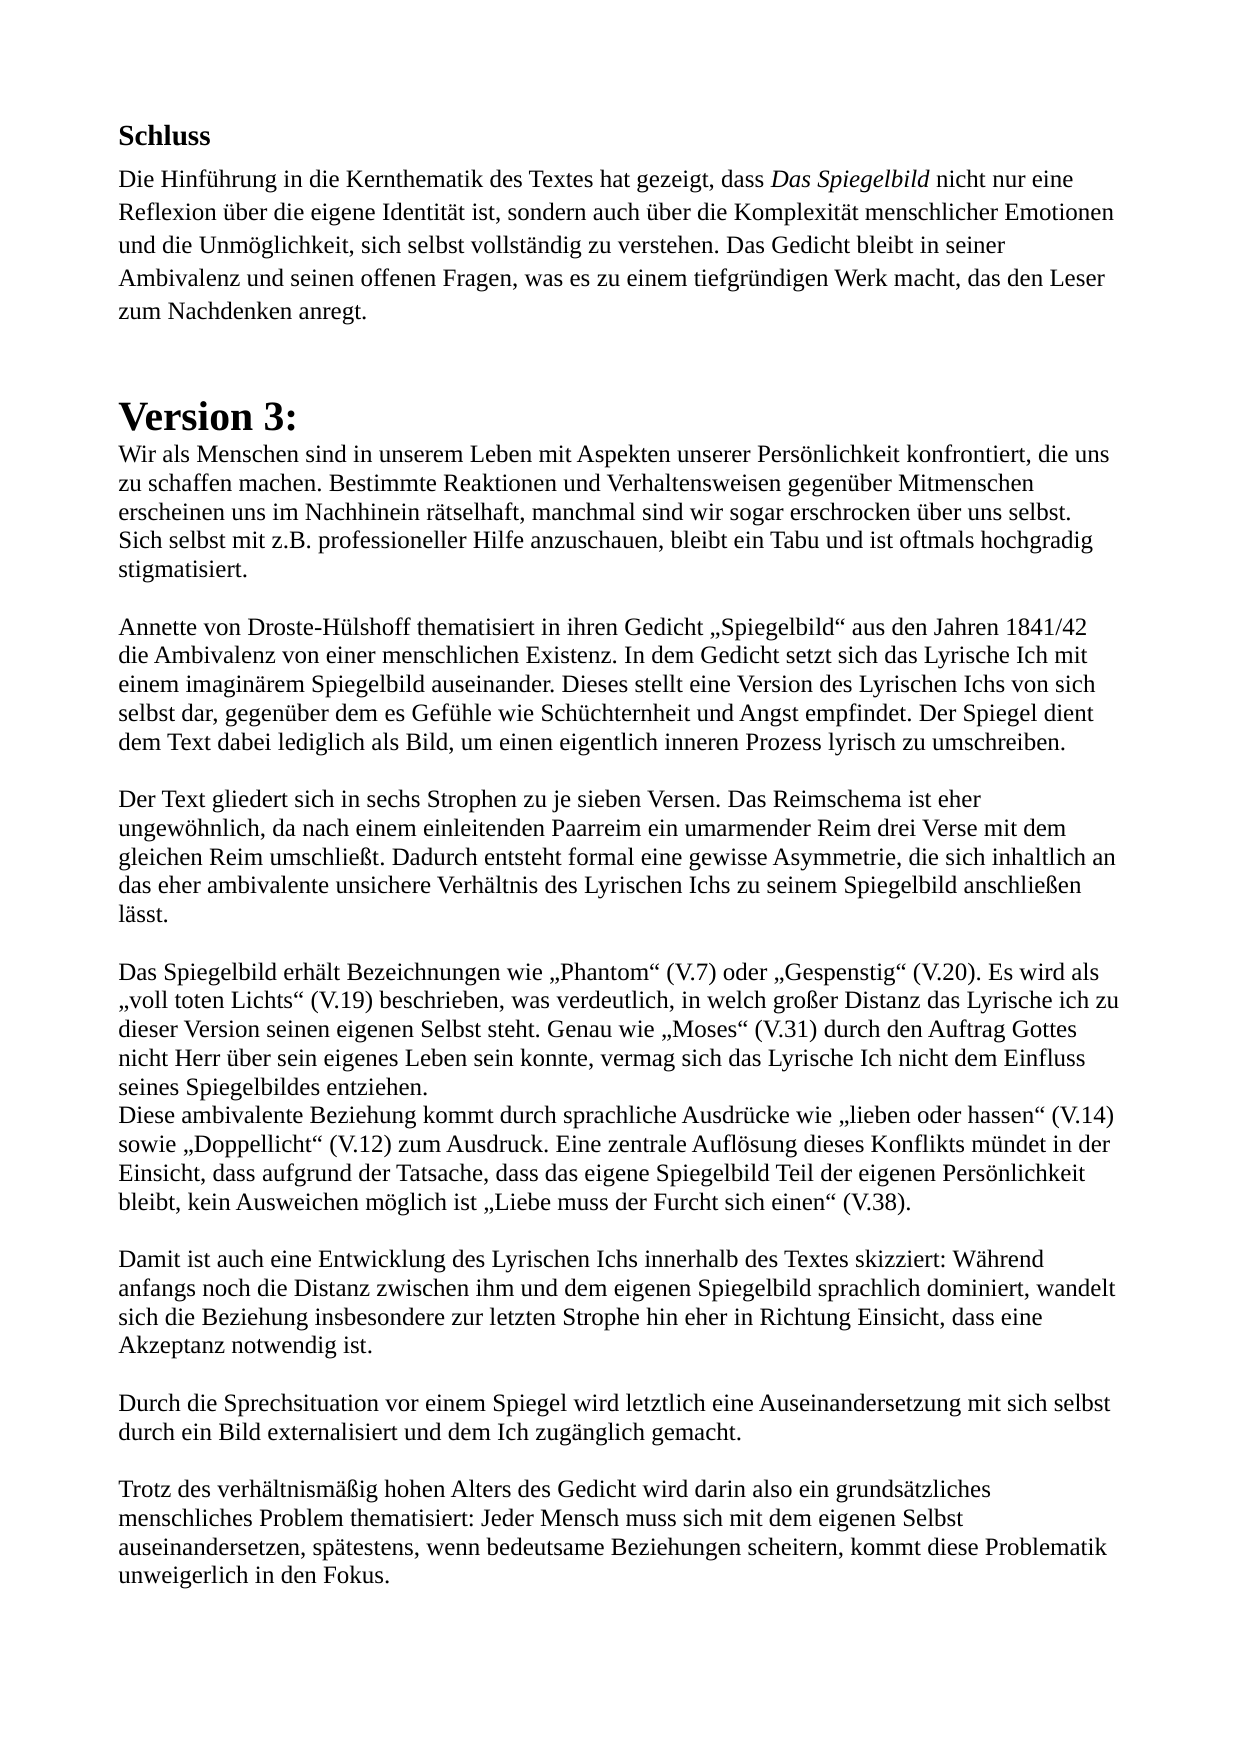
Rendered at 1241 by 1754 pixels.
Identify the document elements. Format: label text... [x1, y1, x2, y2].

text Trotz des verhältnismäßig hohen Alters des Gedicht wird darin also ein grundsätzliches menschliches Problem thematisiert: Jeder Mensch muss sich mit dem eigenen Selbst auseinandersetzen, spätestens, wenn bedeutsame Beziehungen scheitern, kommt diese Problematik unweigerlich in den Fokus. [118, 1474, 1122, 1589]
text Der Text gliedert sich in sechs Strophen zu je sieben Versen. Das Reimschema ist eher ungewöhnlich, da nach einem einleitenden Paarreim ein umarmender Reim drei Verse mit dem gleichen Reim umschließt. Dadurch entsteht formal eine gewisse Asymmetrie, die sich inhaltlich an das eher ambivalente unsichere Verhältnis des Lyrischen Ichs zu seinem Spiegelbild anschließen lässt. [118, 784, 1122, 928]
text Durch die Sprechsituation vor einem Spiegel wird letztlich eine Auseinandersetzung mit sich selbst durch ein Bild externalisiert und dem Ich zugänglich gemacht. [118, 1388, 1122, 1446]
text Annette von Droste-Hülshoff thematisiert in ihren Gedicht „Spiegelbild“ aus den Jahren 1841/42 die Ambivalenz von einer menschlichen Existenz. In dem Gedicht setzt sich das Lyrische Ich mit einem imaginärem Spiegelbild auseinander. Dieses stellt eine Version des Lyrischen Ichs von sich selbst dar, gegenüber dem es Gefühle wie Schüchternheit und Angst empfindet. Der Spiegel dient dem Text dabei lediglich als Bild, um einen eigentlich inneren Prozess lyrisch zu umschreiben. [118, 612, 1122, 756]
text Diese ambivalente Beziehung kommt durch sprachliche Ausdrücke wie „lieben oder hassen“ (V.14) sowie „Doppellicht“ (V.12) zum Ausdruck. Eine zentrale Auflösung dieses Konflikts mündet in der Einsicht, dass aufgrund der Tatsache, dass das eigene Spiegelbild Teil der eigenen Persönlichkeit bleibt, kein Ausweichen möglich ist „Liebe muss der Furcht sich einen“ (V.38). [118, 1101, 1122, 1216]
text Wir als Menschen sind in unserem Leben mit Aspekten unserer Persönlichkeit konfrontiert, die uns zu schaffen machen. Bestimmte Reaktionen und Verhaltensweisen gegenüber Mitmenschen erscheinen uns im Nachhinein rätselhaft, manchmal sind wir sogar erschrocken über uns selbst. Sich selbst mit z.B. professioneller Hilfe anzuschauen, bleibt ein Tabu und ist oftmals hochgradig stigmatisiert. [118, 439, 1122, 583]
subtitle Schluss [118, 118, 1122, 152]
text Das Spiegelbild erhält Bezeichnungen wie „Phantom“ (V.7) oder „Gespenstig“ (V.20). Es wird als „voll toten Lichts“ (V.19) beschrieben, was verdeutlich, in welch großer Distanz das Lyrische ich zu dieser Version seinen eigenen Selbst steht. Genau wie „Moses“ (V.31) durch den Auftrag Gottes nicht Herr über sein eigenes Leben sein konnte, vermag sich das Lyrische Ich nicht dem Einfluss seines Spiegelbildes entziehen. [118, 957, 1122, 1101]
text Die Hinführung in die Kernthematik des Textes hat gezeigt, dass Das Spiegelbild nicht nur eine Reflexion über die eigene Identität ist, sondern auch über die Komplexität menschlicher Emotionen und die Unmöglichkeit, sich selbst vollständig zu verstehen. Das Gedicht bleibt in seiner Ambivalenz und seinen offenen Fragen, was es zu einem tiefgründigen Werk macht, das den Leser zum Nachdenken anregt. [118, 164, 1122, 325]
text Version 3: [118, 391, 1122, 439]
text Damit ist auch eine Entwicklung des Lyrischen Ichs innerhalb des Textes skizziert: Während anfangs noch die Distanz zwischen ihm und dem eigenen Spiegelbild sprachlich dominiert, wandelt sich die Beziehung insbesondere zur letzten Strophe hin eher in Richtung Einsicht, dass eine Akzeptanz notwendig ist. [118, 1244, 1122, 1359]
